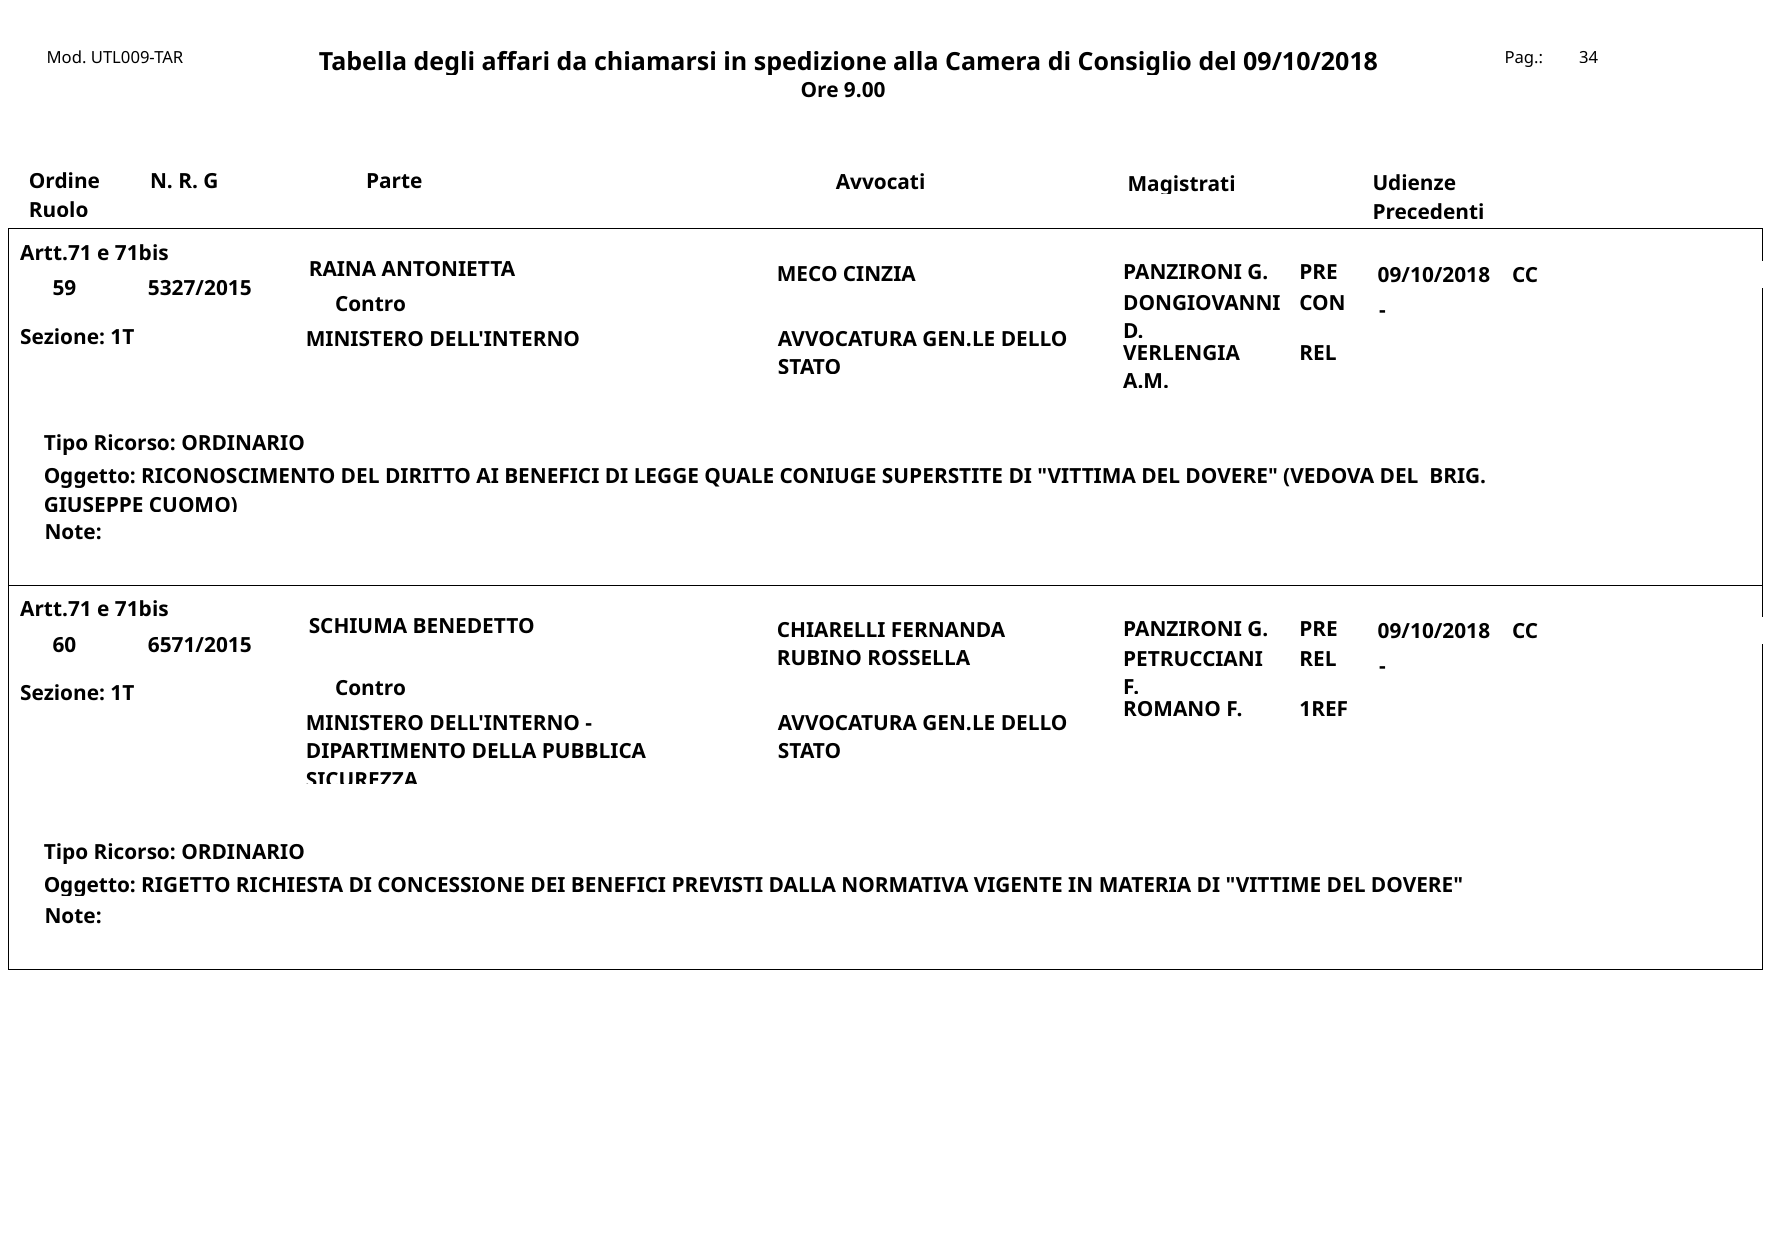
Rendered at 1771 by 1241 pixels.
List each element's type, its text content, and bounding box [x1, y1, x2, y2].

text RAINA ANTONIETTA [308, 254, 756, 279]
text PRE [1299, 614, 1358, 642]
text REL [1299, 338, 1358, 366]
text PRE [1299, 257, 1358, 286]
text 59 [52, 273, 119, 297]
text ROMANO F. [1123, 694, 1282, 719]
text Oggetto: RIGETTO RICHIESTA DI CONCESSIONE DEI BENEFICI PREVISTI DALLA NORMATIVA VIGENTE IN MATERIA DI "VITTIME DEL DOVERE" [43, 870, 1571, 895]
text Sezione: 1T [20, 322, 206, 350]
text RUBINO ROSSELLA [777, 643, 1098, 668]
text 6571/2015 [148, 630, 278, 653]
text 34 [1568, 45, 1609, 63]
text VERLENGIA [1123, 338, 1282, 366]
text Magistrati [1127, 169, 1292, 194]
text DONGIOVANNI [1123, 288, 1282, 316]
text Ordine [29, 166, 133, 195]
text Avvocati [836, 167, 1030, 192]
text Precedenti [1372, 197, 1537, 218]
text Note: [44, 517, 112, 546]
text PANZIRONI G. [1123, 257, 1282, 282]
text 09/10/2018 [1377, 617, 1506, 644]
text Note: [44, 901, 112, 929]
text Oggetto: RICONOSCIMENTO DEL DIRITTO AI BENEFICI DI LEGGE QUALE CONIUGE SUPERSTITE DI "VITTIMA DEL DOVERE" (VEDOVA DEL BRIG. GIUSEPPE CUOMO) [43, 461, 1571, 511]
text SCHIUMA BENEDETTO [308, 611, 756, 636]
text Tipo Ricorso: ORDINARIO [43, 837, 1459, 865]
text Artt.71 e 71bis [20, 238, 298, 264]
text DIPARTIMENTO DELLA PUBBLICA [306, 737, 756, 765]
text REL [1299, 644, 1358, 672]
text Mod. UTL009-TAR [46, 46, 226, 68]
text A.M. [1123, 366, 1282, 388]
text - [1379, 651, 1733, 676]
text STATO [778, 352, 1098, 374]
text MECO CINZIA [777, 259, 1098, 284]
text 60 [52, 630, 119, 653]
text D. [1123, 316, 1282, 338]
text Pag.: [1494, 45, 1553, 68]
text CC [1512, 261, 1543, 288]
text Artt.71 e 71bis [20, 594, 298, 620]
text Sezione: 1T [20, 678, 206, 706]
text AVVOCATURA GEN.LE DELLO [778, 324, 1098, 352]
text PANZIRONI G. [1123, 614, 1282, 639]
text CC [1512, 617, 1543, 644]
text CON [1299, 288, 1358, 316]
text MINISTERO DELL'INTERNO - [306, 708, 756, 737]
text Contro [335, 673, 425, 697]
text N. R. G [150, 166, 275, 191]
text AVVOCATURA GEN.LE DELLO [778, 708, 1098, 737]
text Contro [335, 289, 425, 313]
text PETRUCCIANI [1123, 644, 1282, 672]
text CHIARELLI FERNANDA [777, 615, 1098, 640]
text Tabella degli affari da chiamarsi in spedizione alla Camera di Consiglio del 09/10/2018 [254, 44, 1444, 75]
text Tipo Ricorso: ORDINARIO [43, 428, 1459, 456]
text Udienze [1372, 168, 1537, 197]
text 5327/2015 [148, 273, 278, 297]
text - [1379, 295, 1733, 320]
text F. [1123, 672, 1282, 694]
text SICUREZZA [306, 765, 756, 783]
text 1REF [1299, 694, 1358, 722]
text Parte [366, 166, 627, 191]
text STATO [778, 737, 1098, 758]
text MINISTERO DELL'INTERNO [306, 324, 756, 349]
text Ruolo [29, 195, 133, 216]
text Ore 9.00 [328, 75, 1358, 101]
text 09/10/2018 [1377, 261, 1506, 288]
